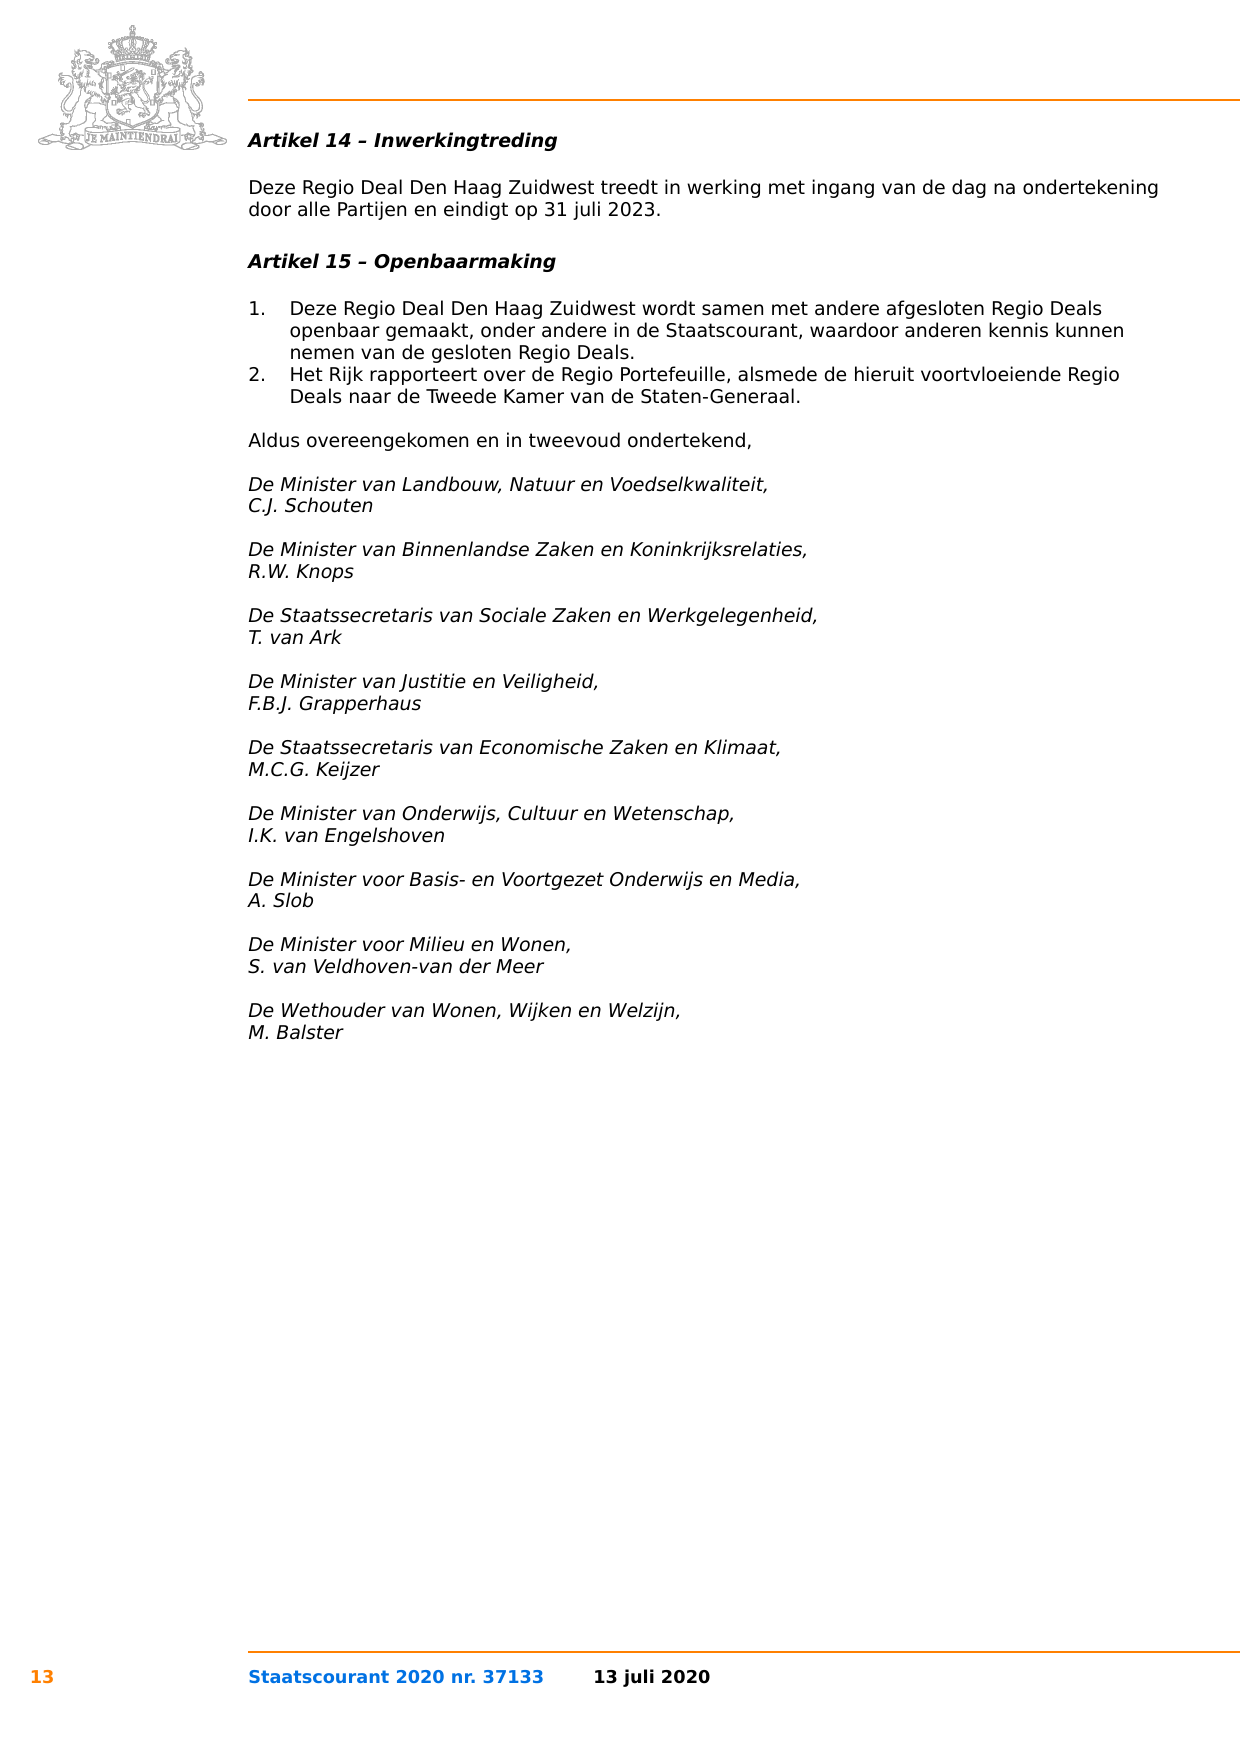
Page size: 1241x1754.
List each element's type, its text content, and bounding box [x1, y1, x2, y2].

text De Staatssecretaris van Economische Zaken en Klimaat, M.C.G. Keijzer [248, 737, 1163, 781]
text De Minister van Landbouw, Natuur en Voedselkwaliteit, C.J. Schouten [248, 473, 1163, 517]
text De Minister van Justitie en Veiligheid, F.B.J. Grapperhaus [248, 671, 1163, 715]
text De Staatssecretaris van Sociale Zaken en Werkgelegenheid, T. van Ark [248, 605, 1163, 649]
text De Wethouder van Wonen, Wijken en Welzijn, M. Balster [248, 1000, 1163, 1044]
picture [38, 25, 227, 150]
text 1. Deze Regio Deal Den Haag Zuidwest wordt samen met andere afgesloten Regio Deals openbaar gemaakt, onder andere in de Staatscourant, waardoor anderen kennis kunnen nemen van de gesloten Regio Deals. [248, 298, 1163, 364]
text Deze Regio Deal Den Haag Zuidwest treedt in werking met ingang van de dag na ondertekening door alle Partijen en eindigt op 31 juli 2023. [248, 177, 1163, 221]
text De Minister van Binnenlandse Zaken en Koninkrijksrelaties, R.W. Knops [248, 539, 1163, 583]
text De Minister voor Milieu en Wonen, S. van Veldhoven-van der Meer [248, 934, 1163, 978]
text De Minister voor Basis- en Voortgezet Onderwijs en Media, A. Slob [248, 868, 1163, 912]
text Aldus overeengekomen en in tweevoud ondertekend, [248, 429, 1163, 452]
text 2. Het Rijk rapporteert over de Regio Portefeuille, alsmede de hieruit voortvloeiende Regio Deals naar de Tweede Kamer van de Staten-Generaal. [248, 364, 1163, 408]
text De Minister van Onderwijs, Cultuur en Wetenschap, I.K. van Engelshoven [248, 803, 1163, 847]
subtitle Artikel 14 – Inwerkingtreding [248, 130, 1163, 152]
subtitle Artikel 15 – Openbaarmaking [248, 251, 1163, 273]
